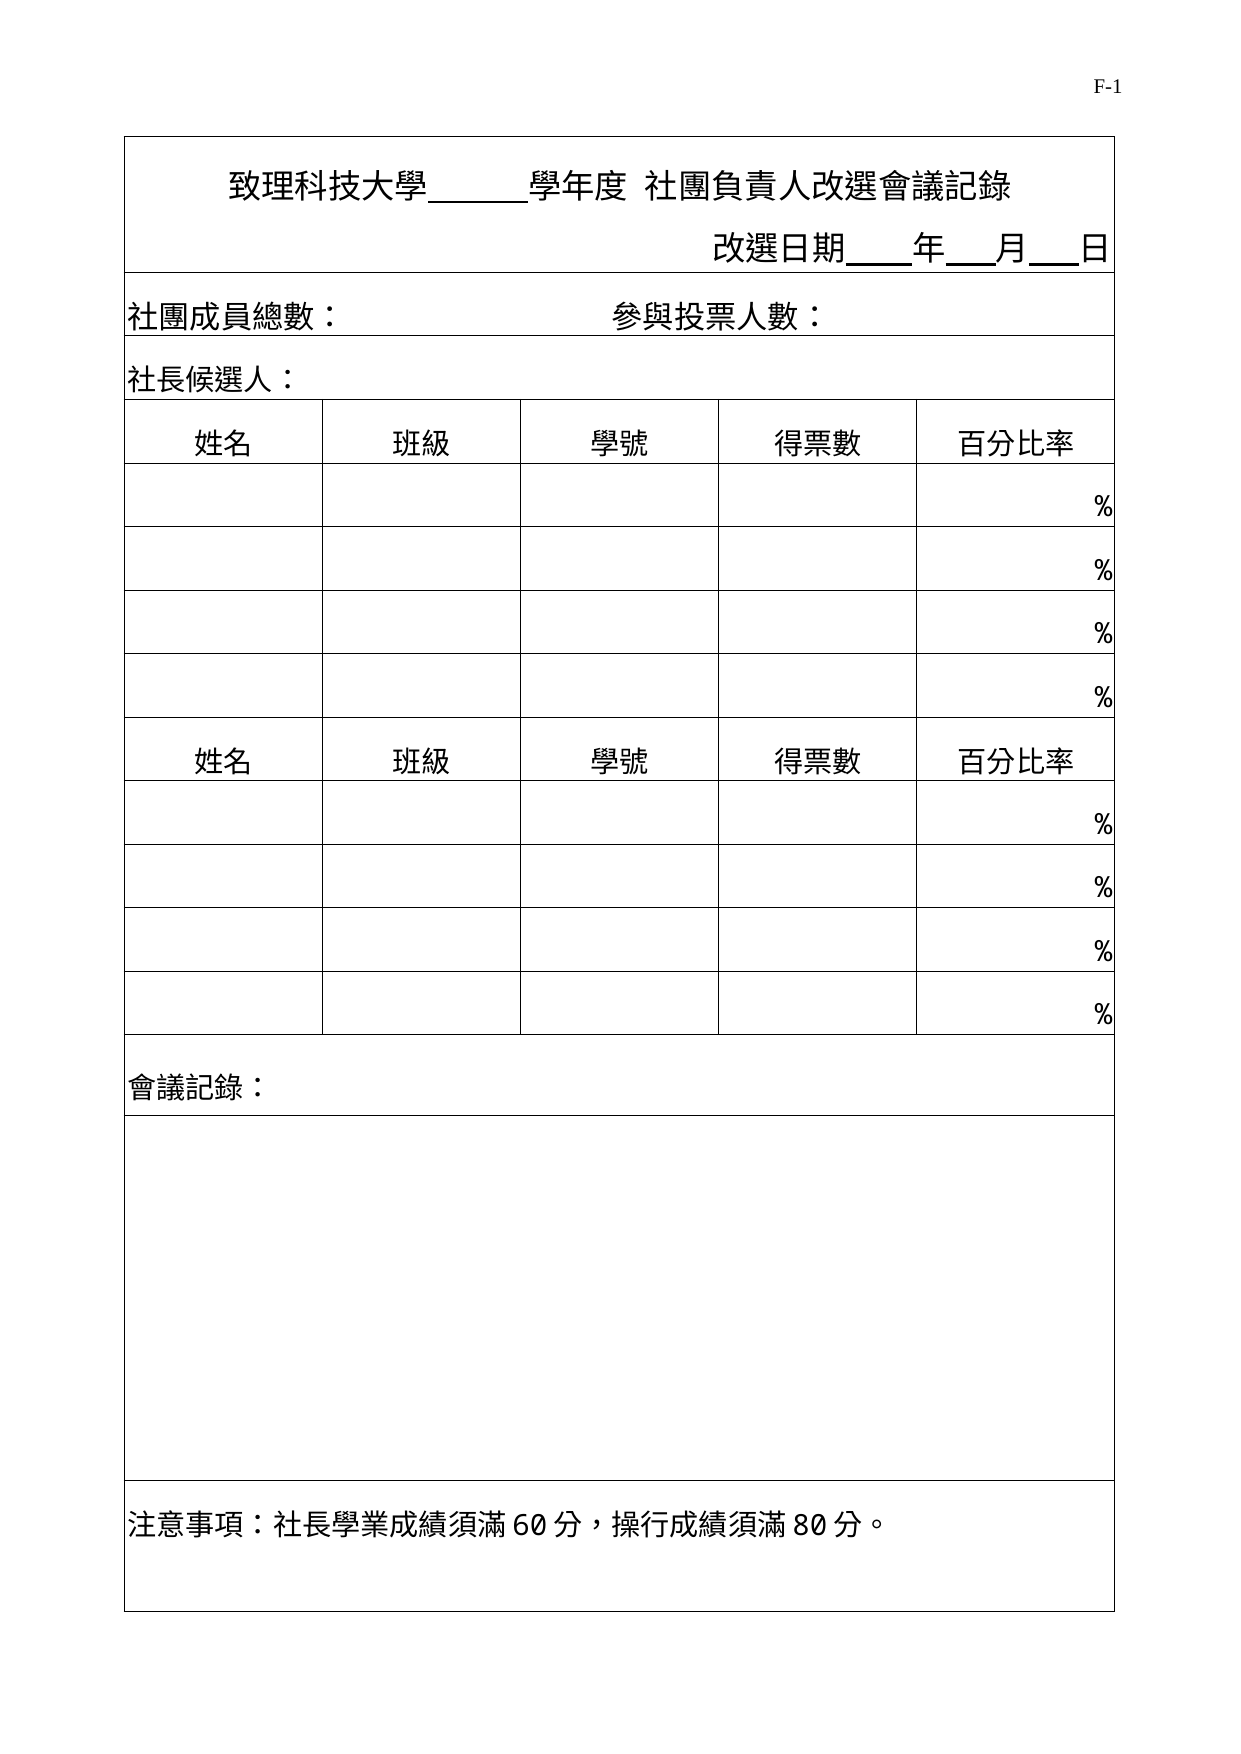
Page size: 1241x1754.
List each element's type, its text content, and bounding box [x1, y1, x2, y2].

table_cell [323, 527, 520, 589]
table_cell 學號 [521, 400, 718, 462]
table_cell [323, 781, 520, 844]
table_cell 社團成員總數： 參與投票人數： [125, 273, 1114, 335]
table_cell [521, 845, 718, 907]
table_cell [719, 908, 916, 971]
table_cell % [917, 972, 1114, 1034]
table_cell 百分比率 [917, 718, 1114, 780]
table_cell [719, 781, 916, 844]
table_cell % [917, 908, 1114, 971]
table_cell [125, 527, 322, 589]
table_cell [323, 908, 520, 971]
table_cell 得票數 [719, 400, 916, 462]
table_cell [521, 972, 718, 1034]
table_cell [125, 654, 322, 717]
table_cell [719, 972, 916, 1034]
table_cell [323, 591, 520, 653]
table_cell % [917, 654, 1114, 717]
table_cell [521, 527, 718, 589]
table_cell [125, 908, 322, 971]
table_cell [125, 781, 322, 844]
table_cell % [917, 464, 1114, 526]
table_cell [125, 464, 322, 526]
table_cell [125, 1116, 1114, 1480]
table_cell 姓名 [125, 718, 322, 780]
table_cell [323, 845, 520, 907]
table_cell 姓名 [125, 400, 322, 462]
table_cell [719, 845, 916, 907]
table_cell 班級 [323, 718, 520, 780]
table_cell [521, 464, 718, 526]
table_cell % [917, 591, 1114, 653]
table_cell [125, 972, 322, 1034]
table_cell 得票數 [719, 718, 916, 780]
table_cell % [917, 527, 1114, 589]
table_cell [521, 654, 718, 717]
table_cell [719, 591, 916, 653]
table_cell [323, 654, 520, 717]
table_cell 學號 [521, 718, 718, 780]
table_cell [521, 908, 718, 971]
table_cell [323, 464, 520, 526]
table_cell 注意事項：社長學業成績須滿60分，操行成績須滿80分。 [125, 1481, 1114, 1611]
table_cell [323, 972, 520, 1034]
table_cell 百分比率 [917, 400, 1114, 462]
table_cell 班級 [323, 400, 520, 462]
table_header 致理科技大學 學年度 社團負責人改選會議記錄 改選日期 年 月 日 [125, 137, 1114, 272]
table_cell [521, 591, 718, 653]
table_cell [521, 781, 718, 844]
table_cell [719, 527, 916, 589]
table_cell % [917, 845, 1114, 907]
table_cell [719, 654, 916, 717]
table_cell 會議記錄： [125, 1035, 1114, 1115]
table_cell 社長候選人： [125, 336, 1114, 399]
table_cell [719, 464, 916, 526]
table_cell % [917, 781, 1114, 844]
table_cell [125, 591, 322, 653]
table_cell [125, 845, 322, 907]
